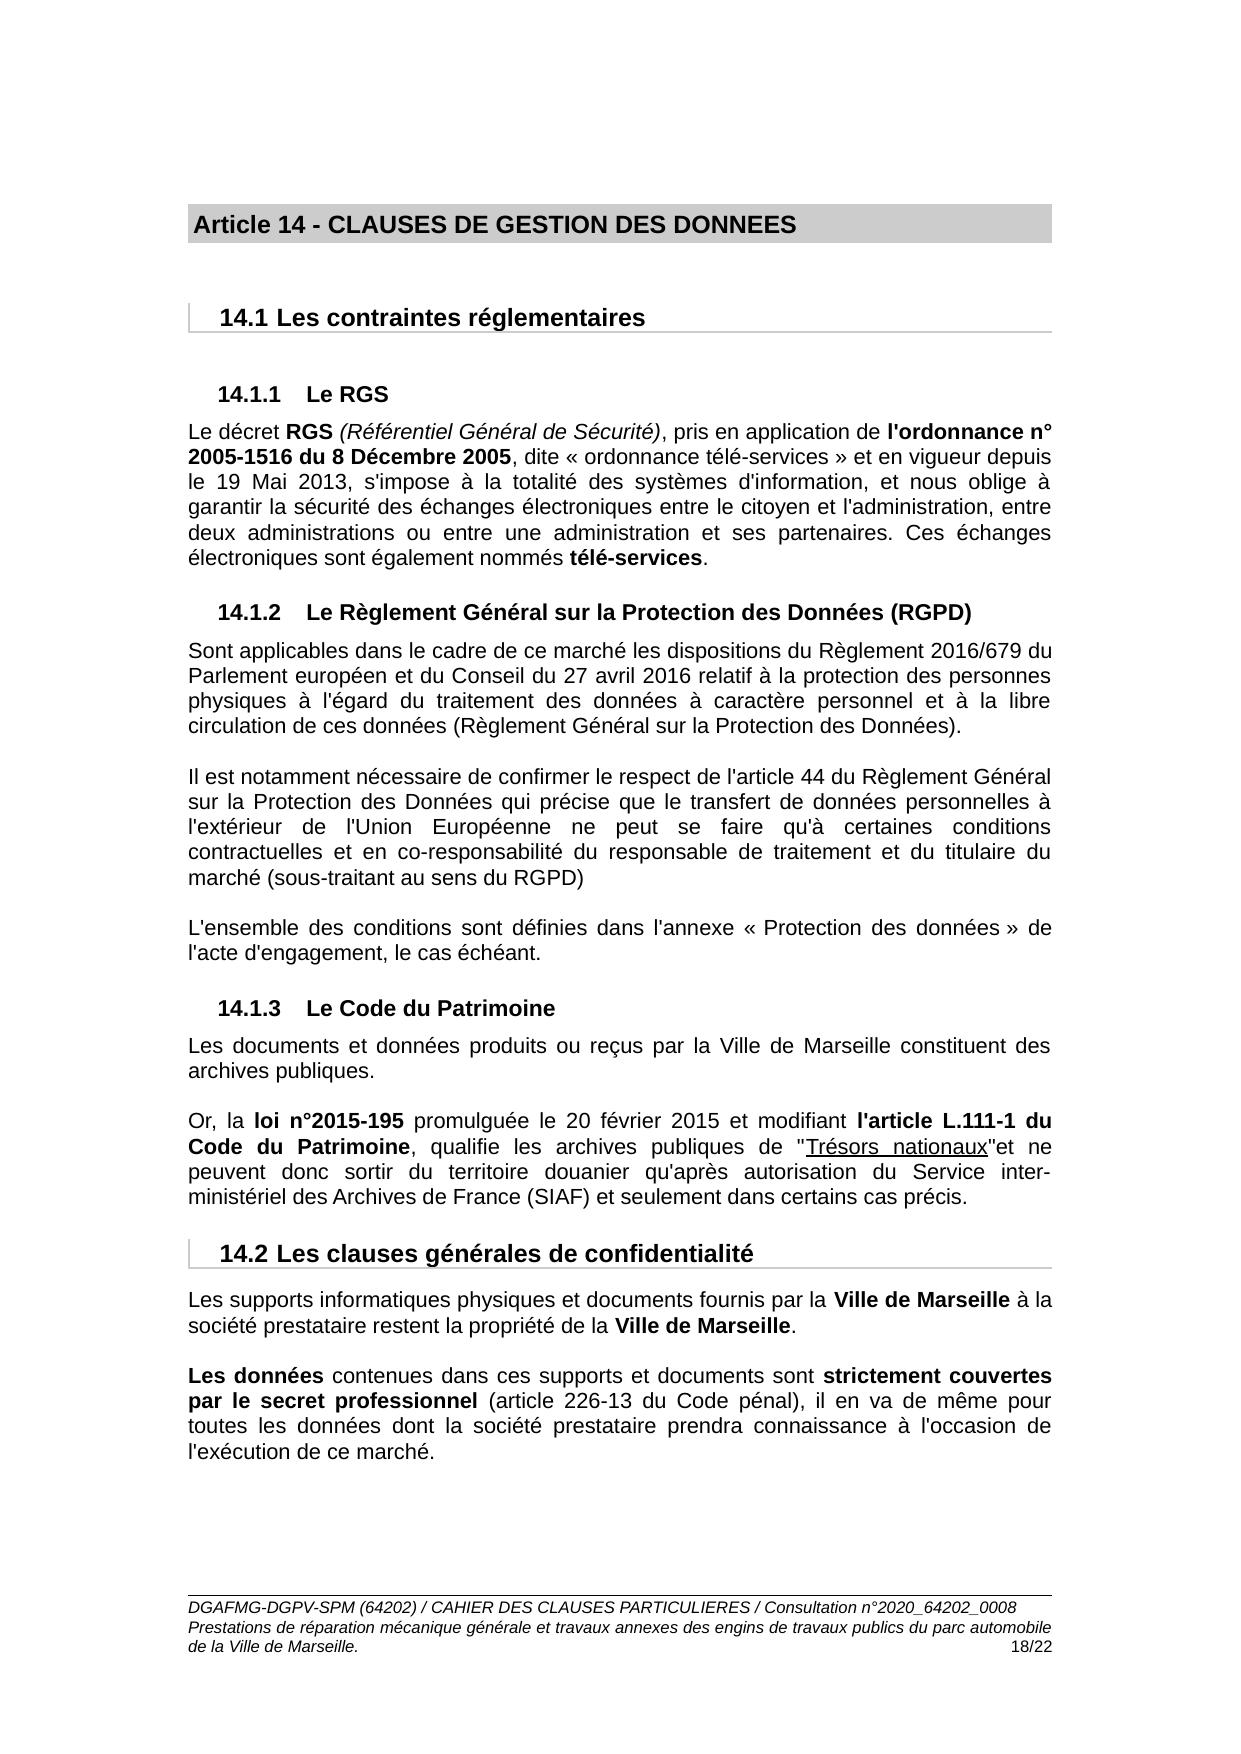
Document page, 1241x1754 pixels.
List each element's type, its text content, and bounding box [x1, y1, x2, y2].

subtitle Le Code du Patrimoine [188, 995, 1052, 1021]
text Or, la loi n°2015-195 promulguée le 20 février 2015 et modifiant l'article L.111-1 du Code du Patrimoine, qualifie les archives publiques de "Trésors nationaux"et ne peuvent donc sortir du territoire douanier qu'après autorisation du Service inter-ministériel des Archives de France (SIAF) et seulement dans certains cas précis. [188, 1108, 1052, 1209]
text Sont applicables dans le cadre de ce marché les dispositions du Règlement 2016/679 du Parlement européen et du Conseil du 27 avril 2016 relatif à la protection des personnes physiques à l'égard du traitement des données à caractère personnel et à la libre circulation de ces données (Règlement Général sur la Protection des Données). [188, 637, 1052, 738]
subtitle CLAUSES DE GESTION DES DONNEES [190, 207, 1050, 241]
text Les documents et données produits ou reçus par la Ville de Marseille constituent des archives publiques. [188, 1033, 1052, 1083]
text Les supports informatiques physiques et documents fournis par la Ville de Marseille à la société prestataire restent la propriété de la Ville de Marseille. [188, 1287, 1052, 1338]
subtitle Les contraintes réglementaires [188, 302, 1052, 331]
text Il est notamment nécessaire de confirmer le respect de l'article 44 du Règlement Général sur la Protection des Données qui précise que le transfert de données personnelles à l'extérieur de l'Union Européenne ne peut se faire qu'à certaines conditions contractuelles et en co-responsabilité du responsable de traitement et du titulaire du marché (sous-traitant au sens du RGPD) [188, 763, 1052, 889]
subtitle Le Règlement Général sur la Protection des Données (RGPD) [188, 599, 1052, 626]
subtitle Les clauses générales de confidentialité [190, 1239, 1052, 1267]
text L'ensemble des conditions sont définies dans l'annexe « Protection des données » de l'acte d'engagement, le cas échéant. [188, 915, 1052, 965]
text Les données contenues dans ces supports et documents sont strictement couvertes par le secret professionnel (article 226-13 du Code pénal), il en va de même pour toutes les données dont la société prestataire prendra connaissance à l'occasion de l'exécution de ce marché. [188, 1363, 1052, 1464]
subtitle Le RGS [188, 381, 1052, 407]
text Le décret RGS (Référentiel Général de Sécurité), pris en application de l'ordonnance n° 2005-1516 du 8 Décembre 2005, dite « ordonnance télé-services » et en vigueur depuis le 19 Mai 2013, s'impose à la totalité des systèmes d'information, et nous oblige à garantir la sécurité des échanges électroniques entre le citoyen et l'administration, entre deux administrations ou entre une administration et ses partenaires. Ces échanges électroniques sont également nommés télé-services. [188, 419, 1052, 570]
